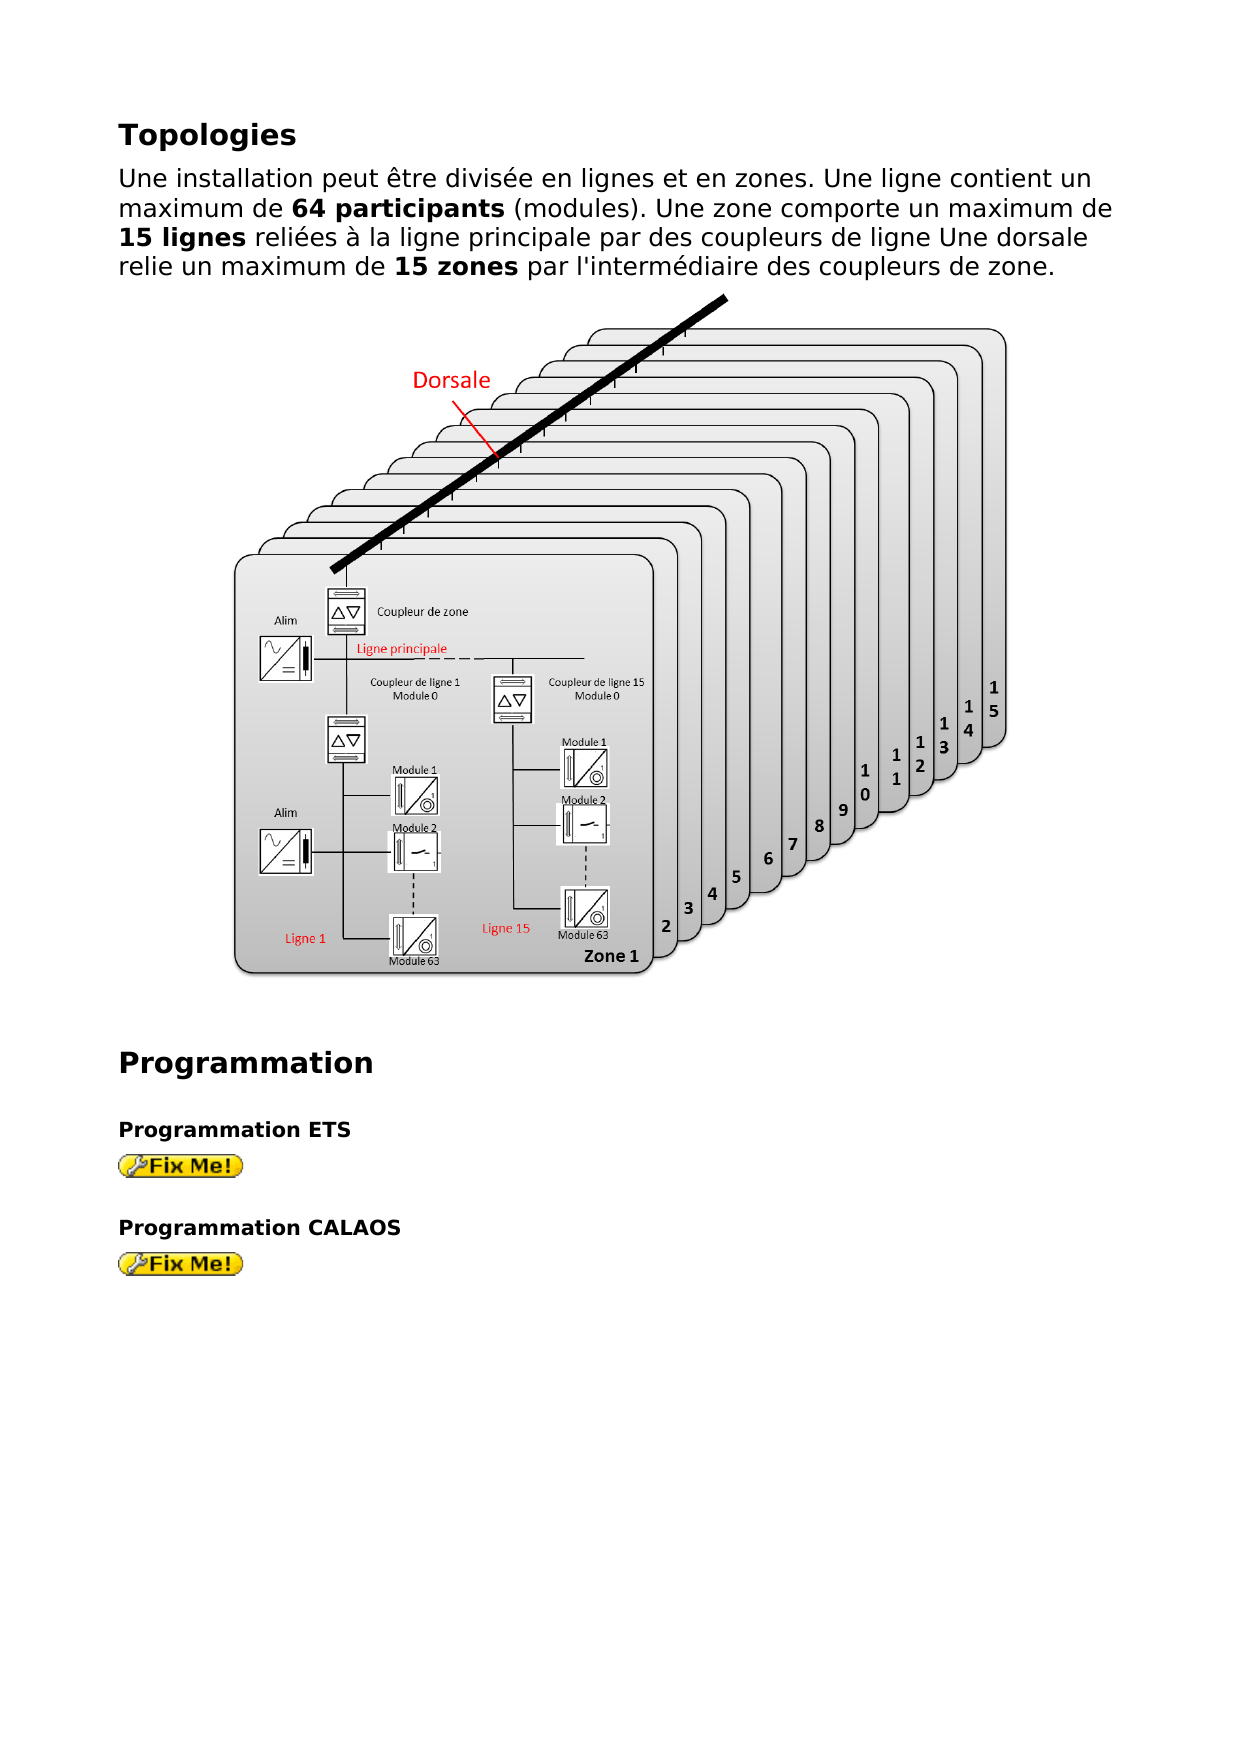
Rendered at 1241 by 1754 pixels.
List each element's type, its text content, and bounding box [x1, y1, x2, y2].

subtitle Programmation ETS [118, 1118, 1122, 1142]
subtitle Programmation [118, 1046, 1122, 1080]
picture [118, 1154, 244, 1178]
subtitle Programmation CALAOS [118, 1216, 1122, 1240]
picture [229, 293, 1011, 980]
subtitle Topologies [118, 118, 1122, 152]
picture [118, 1252, 244, 1276]
text Une installation peut être divisée en lignes et en zones. Une ligne contient un maximum de 64 participants (modules). Une zone comporte un maximum de 15 lignes reliées à la ligne principale par des coupleurs de ligne Une dorsale relie un maximum de 15 zones par l'intermédiaire des coupleurs de zone. [118, 164, 1122, 281]
